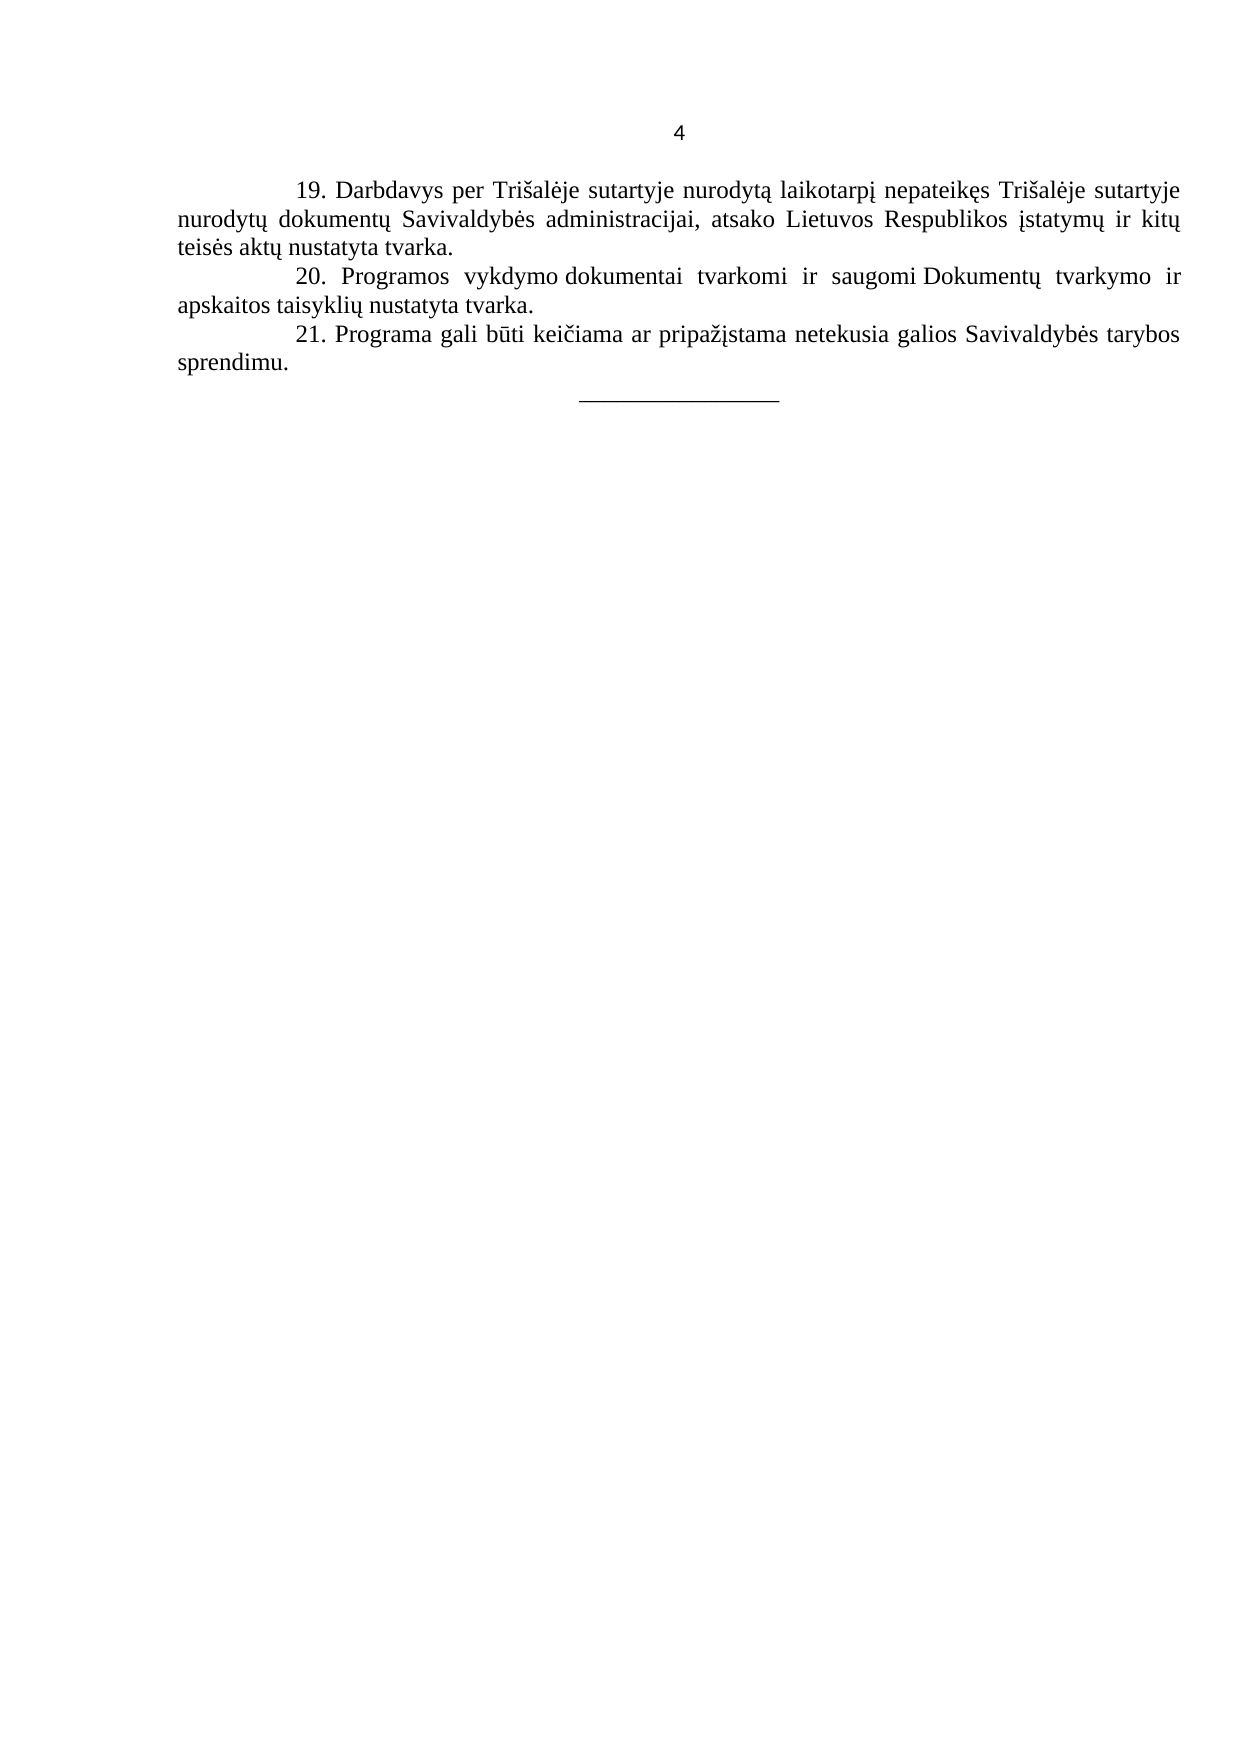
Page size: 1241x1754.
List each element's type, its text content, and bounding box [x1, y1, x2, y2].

text ________________ [177, 376, 1181, 405]
text 20. Programos vykdymo dokumentai tvarkomi ir saugomi Dokumentų tvarkymo ir apskaitos taisyklių nustatyta tvarka. [177, 261, 1181, 319]
text 19. Darbdavys per Trišalėje sutartyje nurodytą laikotarpį nepateikęs Trišalėje sutartyje nurodytų dokumentų Savivaldybės administracijai, atsako Lietuvos Respublikos įstatymų ir kitų teisės aktų nustatyta tvarka. [177, 175, 1181, 261]
text 21. Programa gali būti keičiama ar pripažįstama netekusia galios Savivaldybės tarybos sprendimu. [177, 319, 1181, 376]
